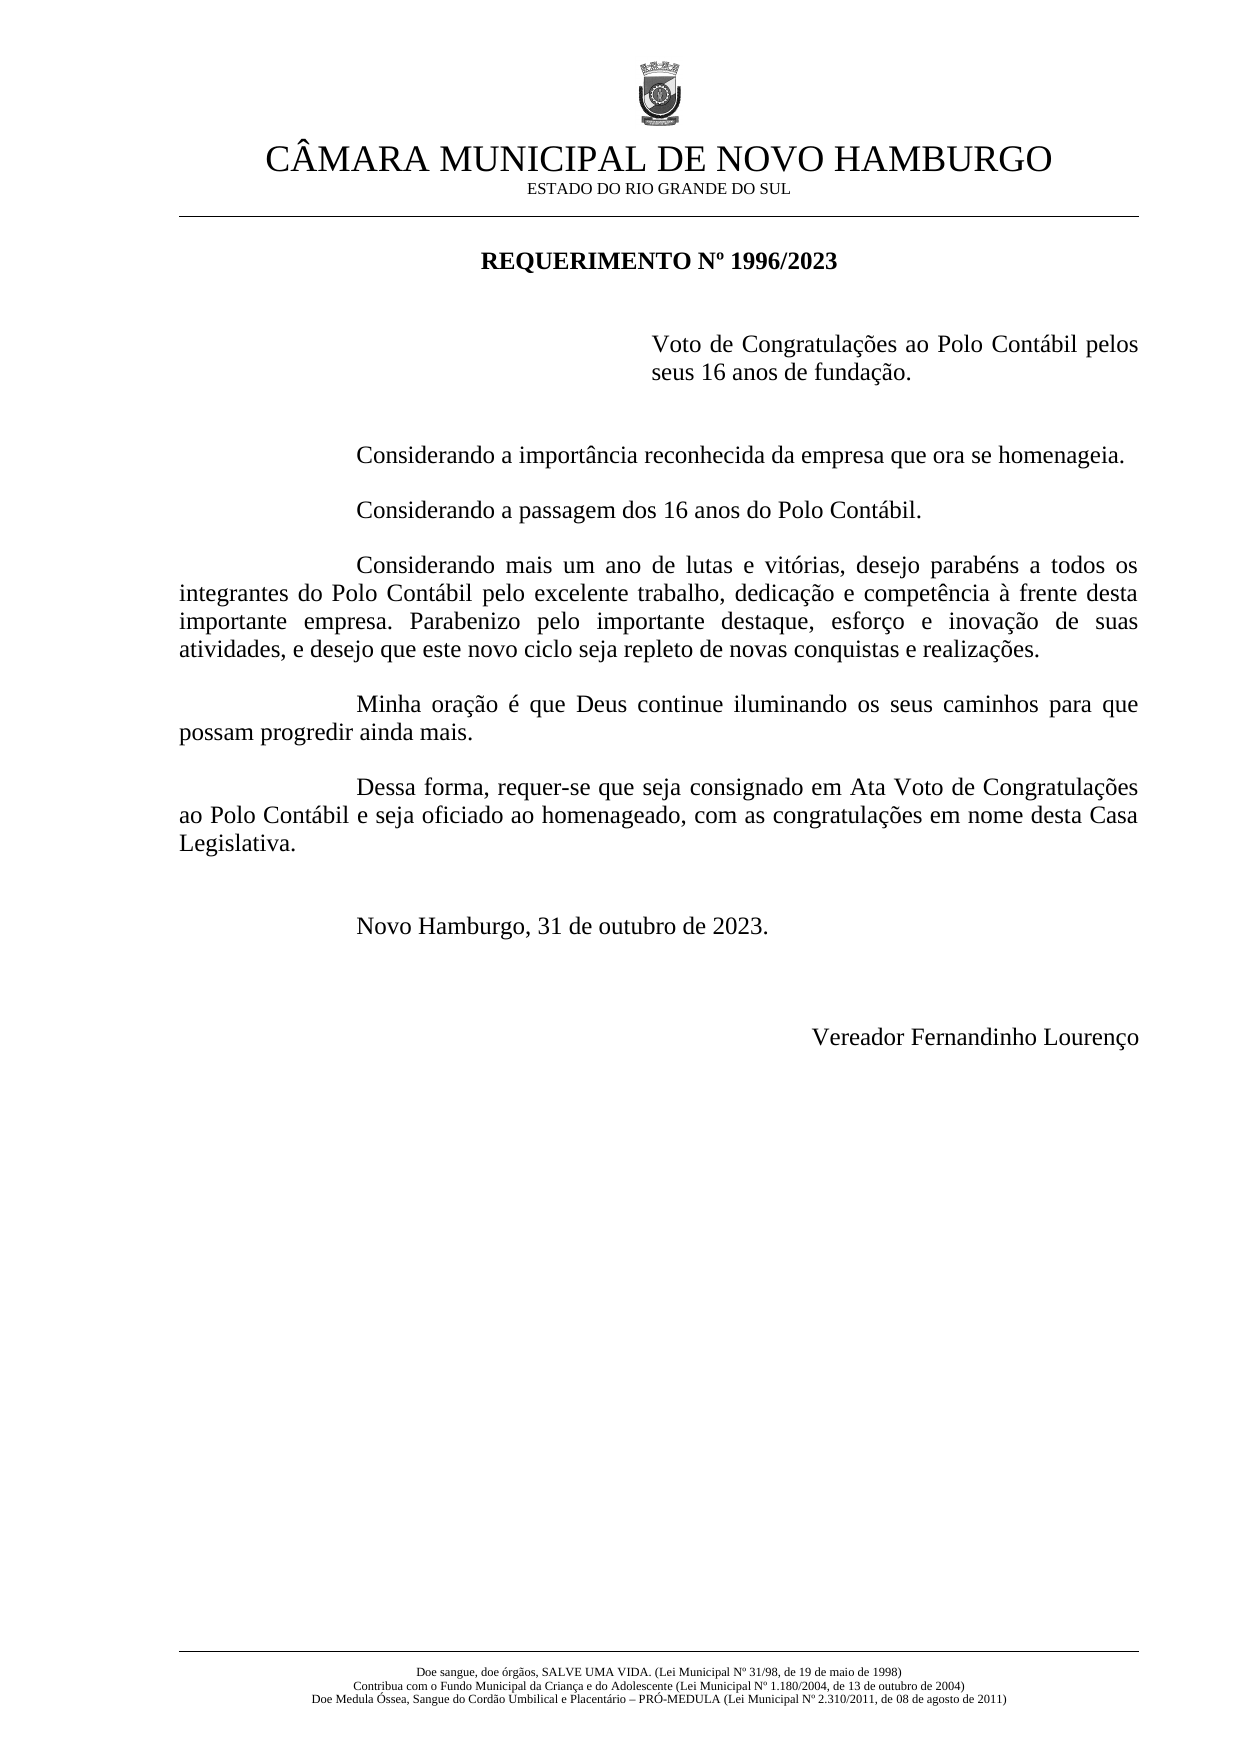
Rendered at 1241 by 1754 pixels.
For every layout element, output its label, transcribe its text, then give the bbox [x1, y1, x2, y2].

text Voto de Congratulações ao Polo Contábil pelos seus 16 anos de fundação. [651, 330, 1139, 385]
text Novo Hamburgo, 31 de outubro de 2023. [179, 912, 1139, 939]
text Considerando a importância reconhecida da empresa que ora se homenageia. [179, 441, 1139, 468]
text Dessa forma, requer-se que seja consignado em Ata Voto de Congratulações ao Polo Contábil e seja oficiado ao homenageado, com as congratulações em nome desta Casa Legislativa. [179, 773, 1139, 856]
text Considerando a passagem dos 16 anos do Polo Contábil. [179, 496, 1139, 524]
text Vereador Fernandinho Lourenço [179, 1023, 1139, 1050]
text Minha oração é que Deus continue iluminando os seus caminhos para que possam progredir ainda mais. [179, 690, 1139, 746]
text Considerando mais um ano de lutas e vitórias, desejo parabéns a todos os integrantes do Polo Contábil pelo excelente trabalho, dedicação e competência à frente desta importante empresa. Parabenizo pelo importante destaque, esforço e inovação de suas atividades, e desejo que este novo ciclo seja repleto de novas conquistas e realizações. [179, 552, 1139, 662]
text REQUERIMENTO Nº 1996/2023 [179, 247, 1139, 274]
